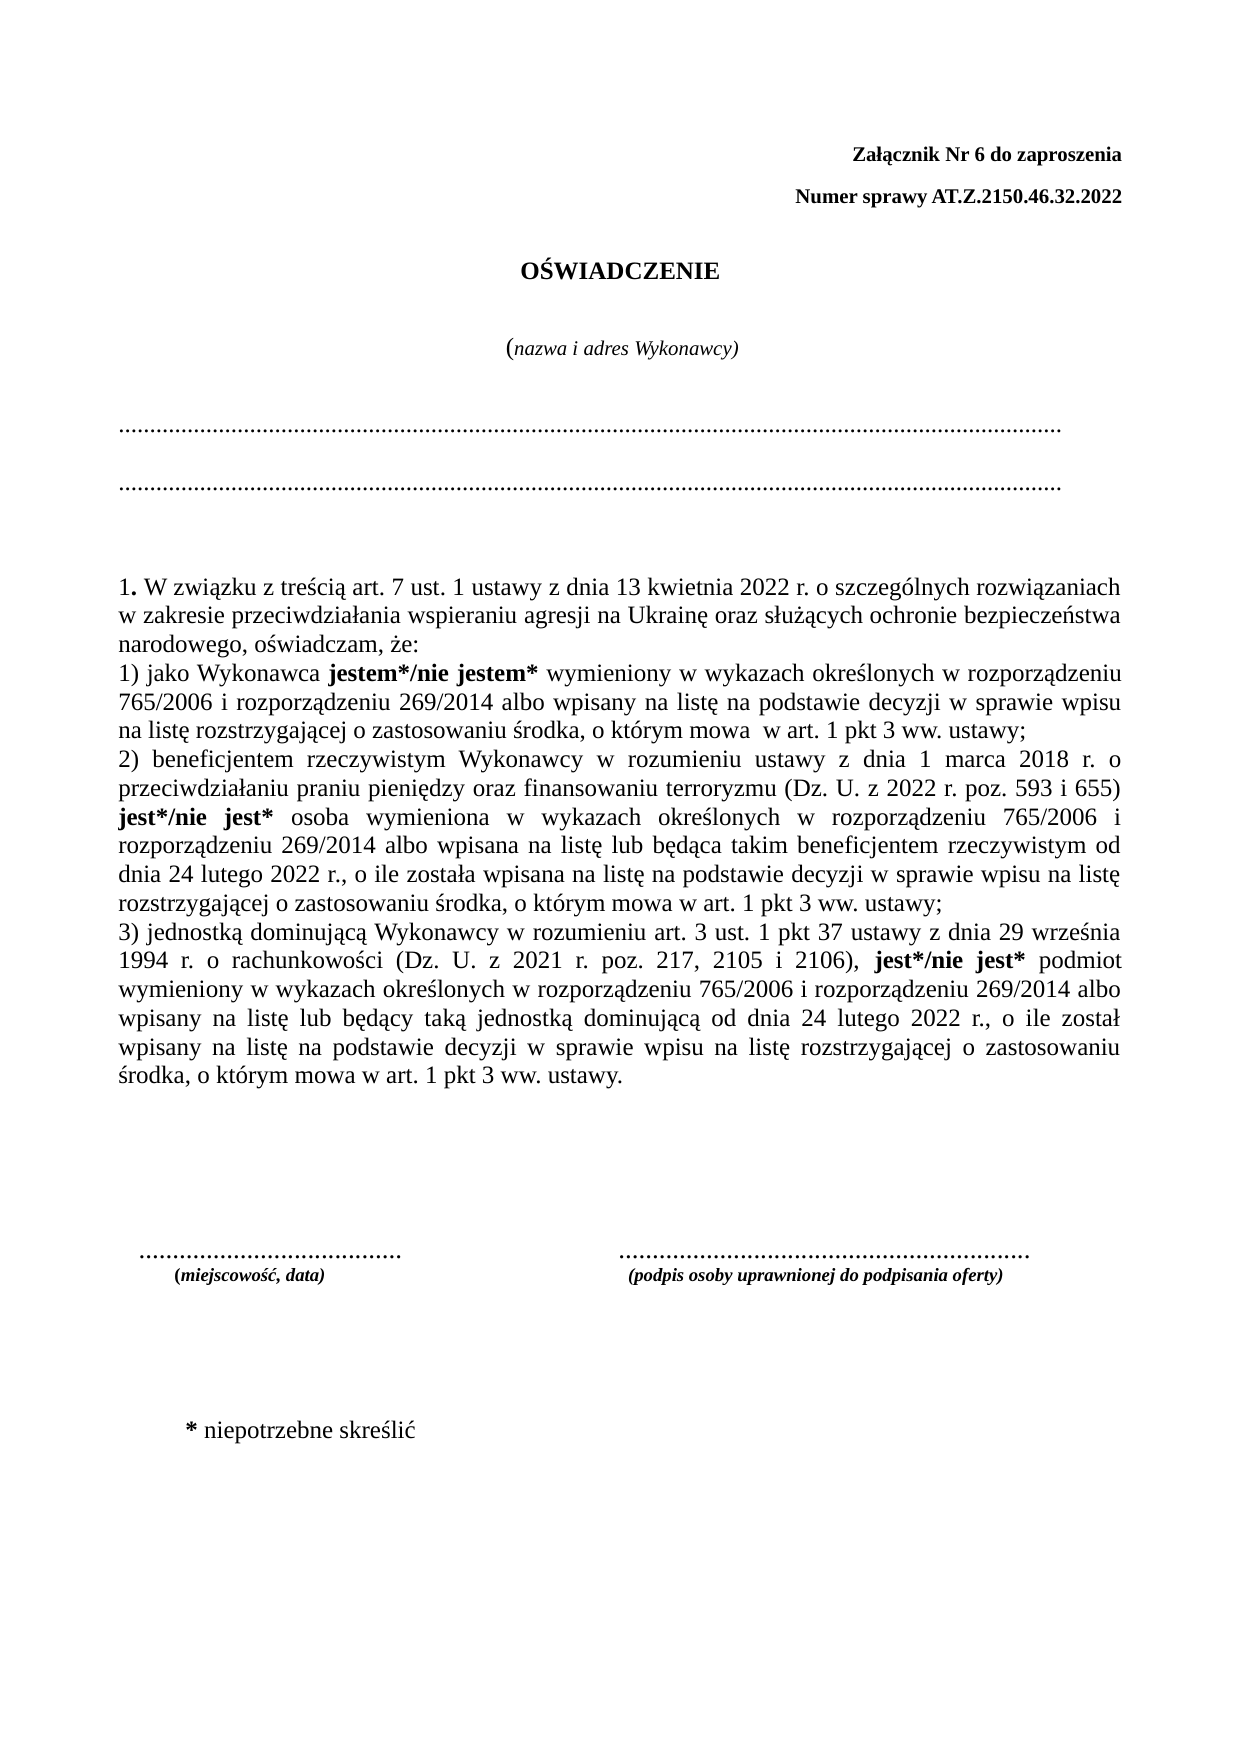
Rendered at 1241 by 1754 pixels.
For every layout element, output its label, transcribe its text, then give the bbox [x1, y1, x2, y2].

text ....................................................................................................................................................... [118, 409, 1122, 438]
text (nazwa i adres Wykonawcy) [118, 332, 1122, 361]
text 1) jako Wykonawca jestem*/nie jestem* wymieniony w wykazach określonych w rozporządzeniu 765/2006 i rozporządzeniu 269/2014 albo wpisany na listę na podstawie decyzji w sprawie wpisu na listę rozstrzygającej o zastosowaniu środka, o którym mowa w art. 1 pkt 3 ww. ustawy; [118, 658, 1122, 744]
text Załącznik Nr 6 do zaproszenia [118, 142, 1122, 166]
text 2) beneficjentem rzeczywistym Wykonawcy w rozumieniu ustawy z dnia 1 marca 2018 r. o przeciwdziałaniu praniu pieniędzy oraz finansowaniu terroryzmu (Dz. U. z 2022 r. poz. 593 i 655) jest*/nie jest* osoba wymieniona w wykazach określonych w rozporządzeniu 765/2006 i rozporządzeniu 269/2014 albo wpisana na listę lub będąca takim beneficjentem rzeczywistym od dnia 24 lutego 2022 r., o ile została wpisana na listę na podstawie decyzji w sprawie wpisu na listę rozstrzygającej o zastosowaniu środka, o którym mowa w art. 1 pkt 3 ww. ustawy; [118, 744, 1122, 917]
list * niepotrzebne skreślić [185, 1415, 1122, 1444]
text 3) jednostką dominującą Wykonawcy w rozumieniu art. 3 ust. 1 pkt 37 ustawy z dnia 29 września 1994 r. o rachunkowości (Dz. U. z 2021 r. poz. 217, 2105 i 2106), jest*/nie jest* podmiot wymieniony w wykazach określonych w rozporządzeniu 765/2006 i rozporządzeniu 269/2014 albo wpisany na listę lub będący taką jednostką dominującą od dnia 24 lutego 2022 r., o ile został wpisany na listę na podstawie decyzji w sprawie wpisu na listę rozstrzygającej o zastosowaniu środka, o którym mowa w art. 1 pkt 3 ww. ustawy. [118, 917, 1122, 1089]
text ....................................................................................................................................................... [118, 467, 1122, 496]
text 1. W związku z treścią art. 7 ust. 1 ustawy z dnia 13 kwietnia 2022 r. o szczególnych rozwiązaniach w zakresie przeciwdziałania wspieraniu agresji na Ukrainę oraz służących ochronie bezpieczeństwa narodowego, oświadczam, że: [118, 572, 1122, 658]
text Numer sprawy AT.Z.2150.46.32.2022 [118, 184, 1122, 208]
text OŚWIADCZENIE [118, 256, 1122, 285]
text ....................................... ............................................................. [118, 1233, 1122, 1264]
text (miejscowość, data) (podpis osoby uprawnionej do podpisania oferty) [118, 1264, 1122, 1286]
